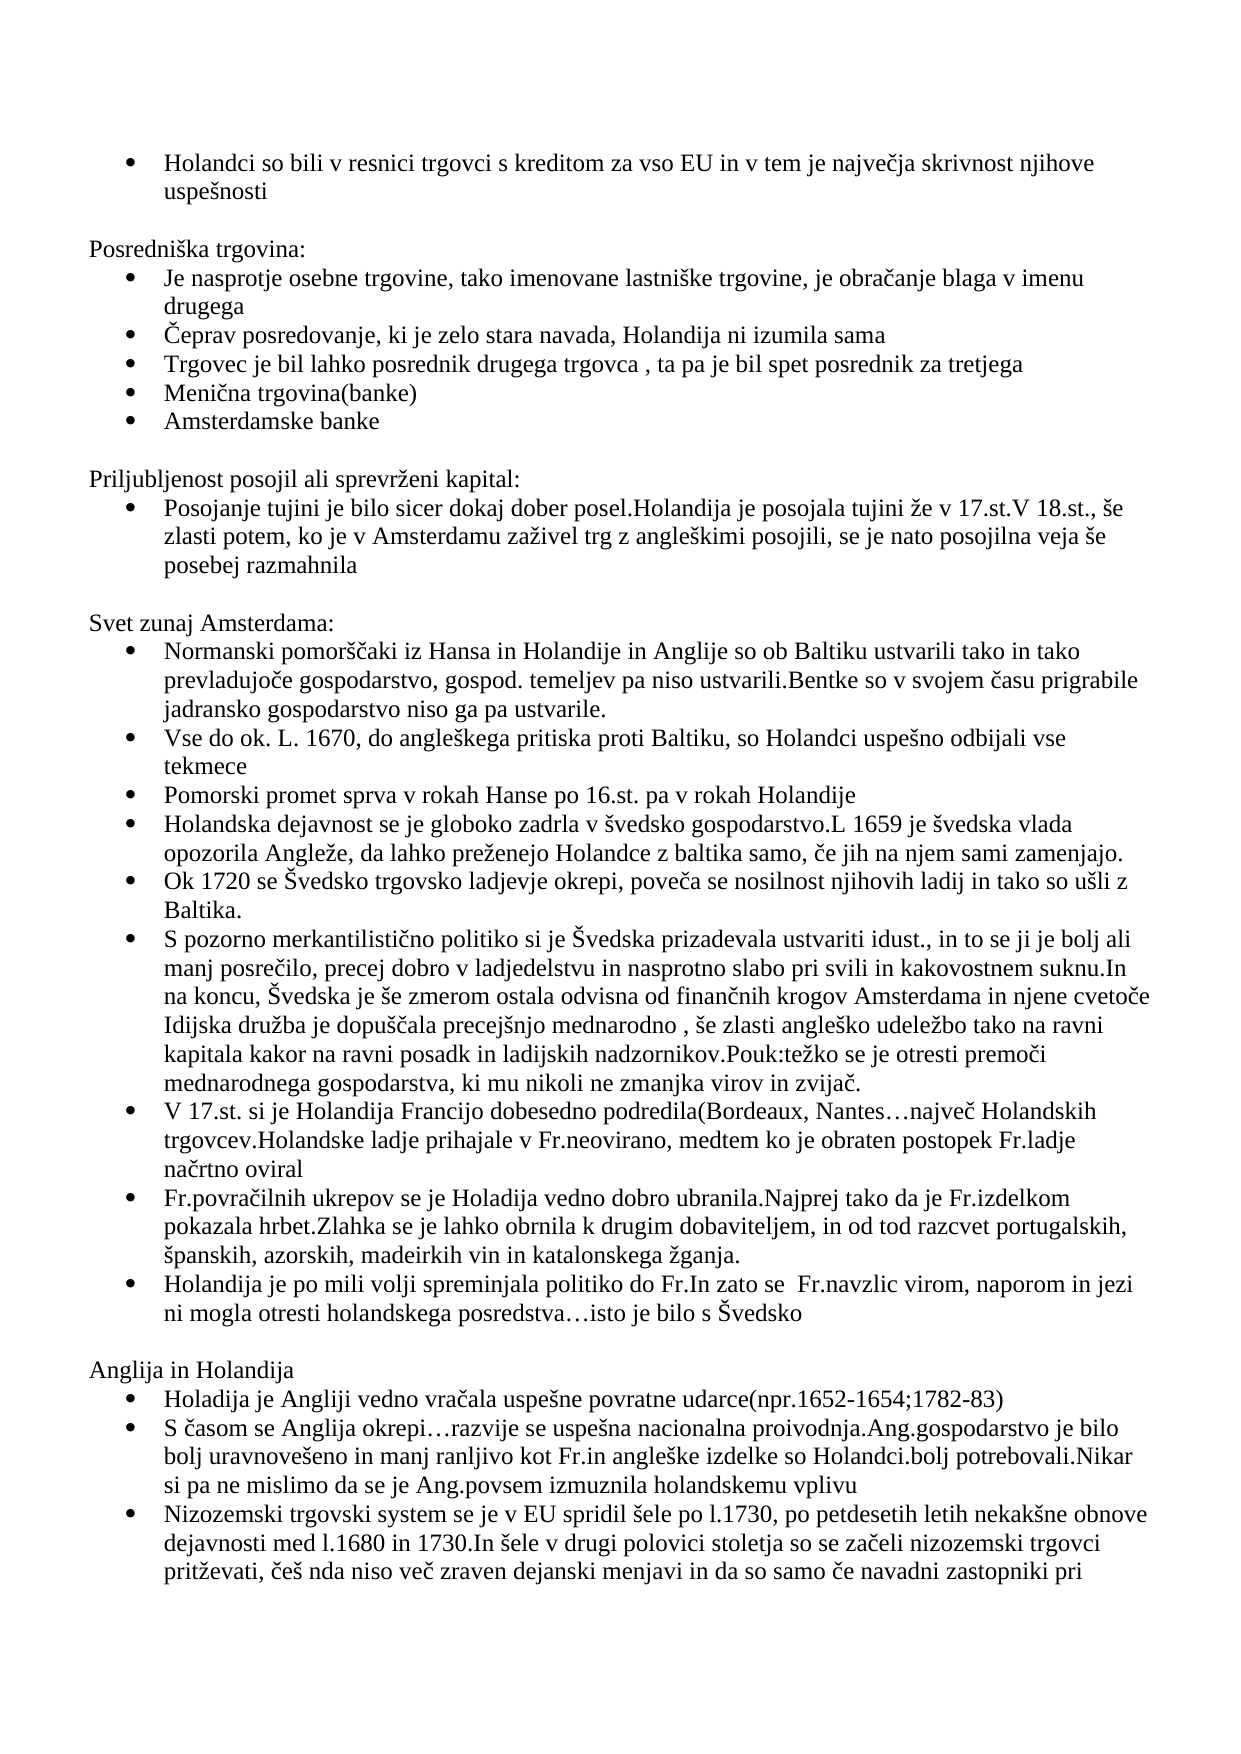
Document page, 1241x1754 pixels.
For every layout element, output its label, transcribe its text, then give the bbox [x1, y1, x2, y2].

text Posredniška trgovina: [89, 234, 1152, 263]
list Čeprav posredovanje, ki je zelo stara navada, Holandija ni izumila sama [126, 320, 1152, 349]
list Pomorski promet sprva v rokah Hanse po 16.st. pa v rokah Holandije [126, 780, 1152, 809]
list Nizozemski trgovski system se je v EU spridil šele po l.1730, po petdesetih letih nekakšne obnove dejavnosti med l.1680 in 1730.In šele v drugi polovici stoletja so se začeli nizozemski trgovci pritževati, češ nda niso več zraven dejanski menjavi in da so samo če navadni zastopniki pri [126, 1499, 1152, 1585]
text Svet zunaj Amsterdama: [89, 608, 1152, 636]
list Amsterdamske banke [126, 406, 1152, 435]
list Je nasprotje osebne trgovine, tako imenovane lastniške trgovine, je obračanje blaga v imenu drugega [126, 263, 1152, 320]
list Trgovec je bil lahko posrednik drugega trgovca , ta pa je bil spet posrednik za tretjega [126, 349, 1152, 378]
list Holandija je po mili volji spreminjala politiko do Fr.In zato se Fr.navzlic virom, naporom in jezi ni mogla otresti holandskega posredstva…isto je bilo s Švedsko [126, 1269, 1152, 1326]
list Holandci so bili v resnici trgovci s kreditom za vso EU in v tem je največja skrivnost njihove uspešnosti [126, 148, 1152, 205]
list Fr.povračilnih ukrepov se je Holadija vedno dobro ubranila.Najprej tako da je Fr.izdelkom pokazala hrbet.Zlahka se je lahko obrnila k drugim dobaviteljem, in od tod razcvet portugalskih, španskih, azorskih, madeirkih vin in katalonskega žganja. [126, 1183, 1152, 1269]
list Posojanje tujini je bilo sicer dokaj dober posel.Holandija je posojala tujini že v 17.st.V 18.st., še zlasti potem, ko je v Amsterdamu zaživel trg z angleškimi posojili, se je nato posojilna veja še posebej razmahnila [126, 493, 1152, 579]
list Holandska dejavnost se je globoko zadrla v švedsko gospodarstvo.L 1659 je švedska vlada opozorila Angleže, da lahko preženejo Holandce z baltika samo, če jih na njem sami zamenjajo. [126, 809, 1152, 866]
list Normanski pomorščaki iz Hansa in Holandije in Anglije so ob Baltiku ustvarili tako in tako prevladujoče gospodarstvo, gospod. temeljev pa niso ustvarili.Bentke so v svojem času prigrabile jadransko gospodarstvo niso ga pa ustvarile. [126, 636, 1152, 723]
list Vse do ok. L. 1670, do angleškega pritiska proti Baltiku, so Holandci uspešno odbijali vse tekmece [126, 723, 1152, 780]
list V 17.st. si je Holandija Francijo dobesedno podredila(Bordeaux, Nantes…največ Holandskih trgovcev.Holandske ladje prihajale v Fr.neovirano, medtem ko je obraten postopek Fr.ladje načrtno oviral [126, 1096, 1152, 1183]
list Holadija je Angliji vedno vračala uspešne povratne udarce(npr.1652-1654;1782-83) [126, 1384, 1152, 1413]
text Priljubljenost posojil ali sprevrženi kapital: [89, 464, 1152, 493]
list S časom se Anglija okrepi…razvije se uspešna nacionalna proivodnja.Ang.gospodarstvo je bilo bolj uravnovešeno in manj ranljivo kot Fr.in angleške izdelke so Holandci.bolj potrebovali.Nikar si pa ne mislimo da se je Ang.povsem izmuznila holandskemu vplivu [126, 1413, 1152, 1499]
list Menična trgovina(banke) [126, 378, 1152, 406]
list S pozorno merkantilistično politiko si je Švedska prizadevala ustvariti idust., in to se ji je bolj ali manj posrečilo, precej dobro v ladjedelstvu in nasprotno slabo pri svili in kakovostnem suknu.In na koncu, Švedska je še zmerom ostala odvisna od finančnih krogov Amsterdama in njene cvetoče Idijska družba je dopuščala precejšnjo mednarodno , še zlasti angleško udeležbo tako na ravni kapitala kakor na ravni posadk in ladijskih nadzornikov.Pouk:težko se je otresti premoči mednarodnega gospodarstva, ki mu nikoli ne zmanjka virov in zvijač. [126, 924, 1152, 1096]
list Ok 1720 se Švedsko trgovsko ladjevje okrepi, poveča se nosilnost njihovih ladij in tako so ušli z Baltika. [126, 866, 1152, 924]
text Anglija in Holandija [89, 1355, 1152, 1384]
